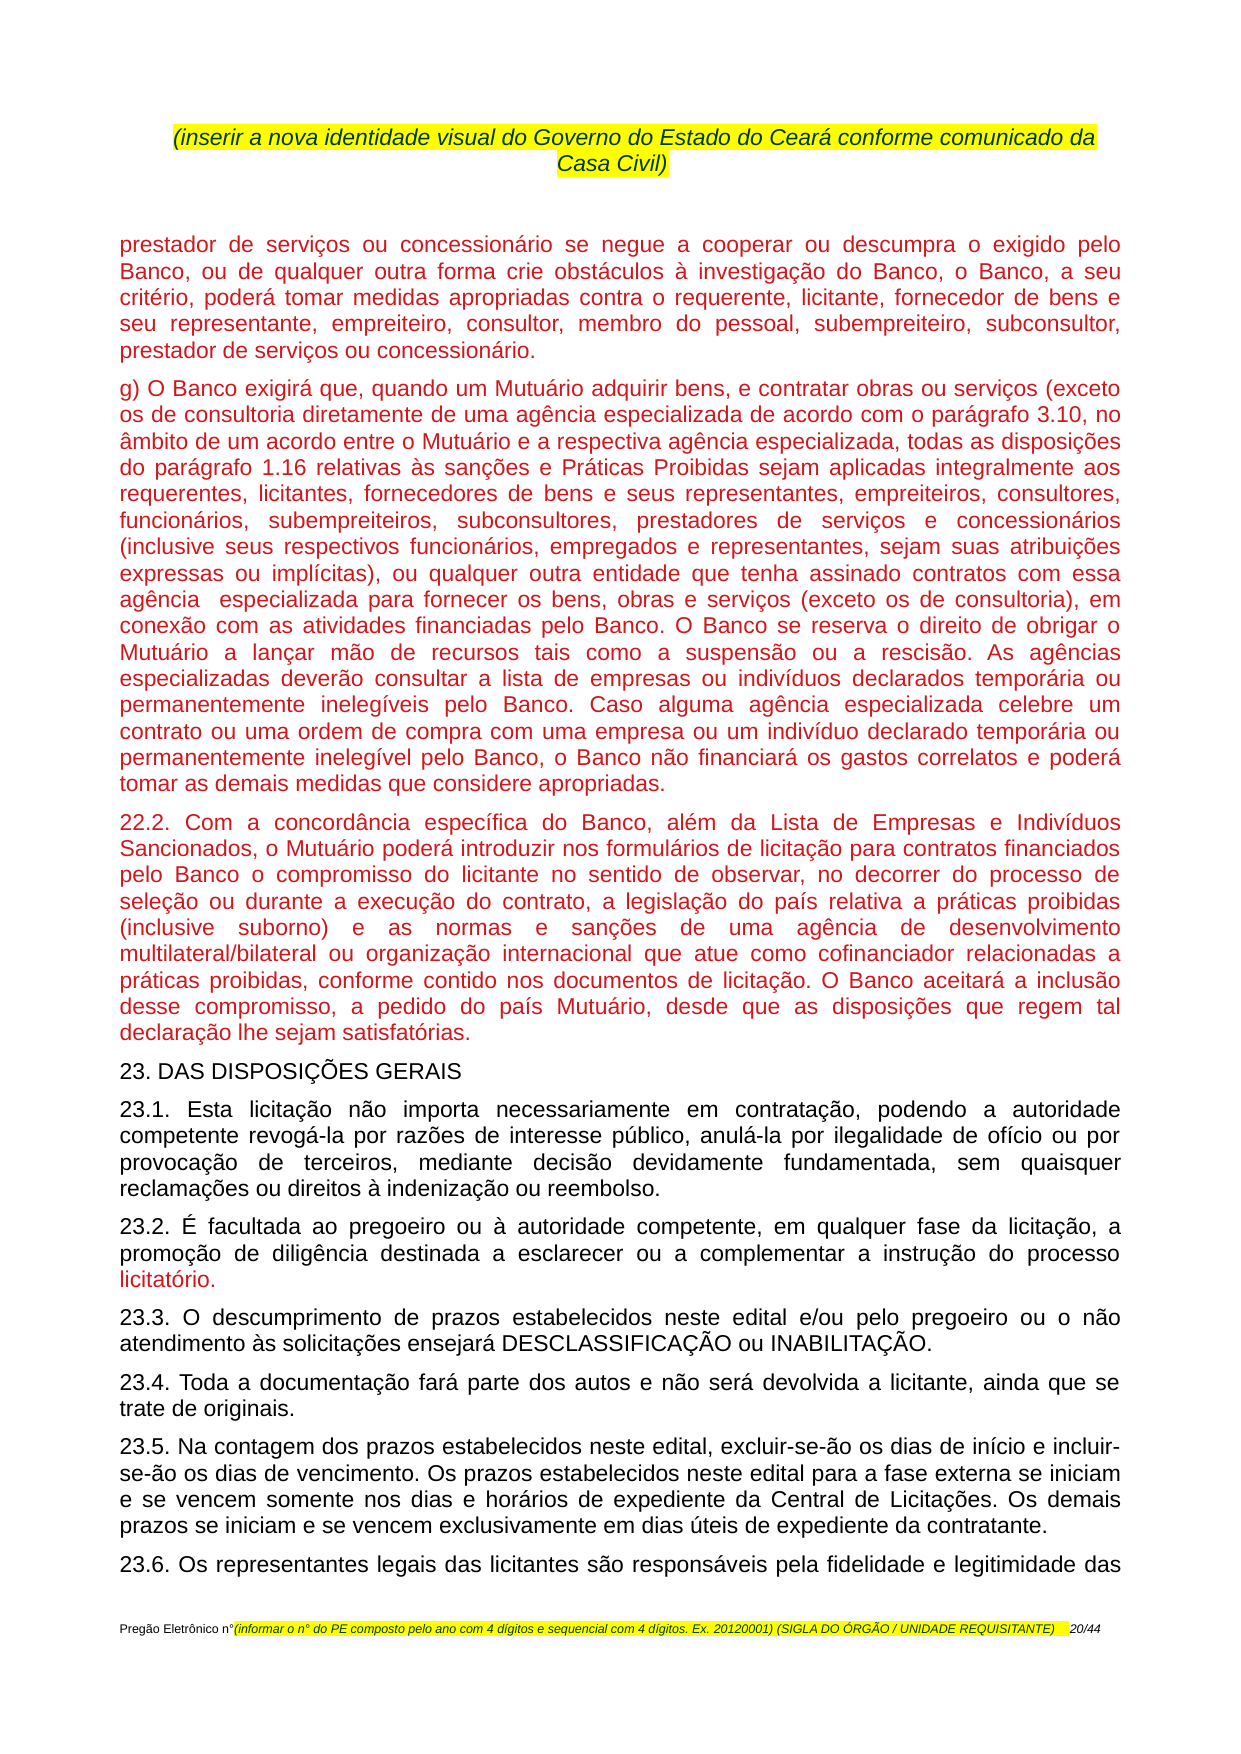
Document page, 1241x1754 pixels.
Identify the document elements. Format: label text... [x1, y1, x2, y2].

text 22.2. Com a concordância específica do Banco, além da Lista de Empresas e Indivíduos Sancionados, o Mutuário poderá introduzir nos formulários de licitação para contratos financiados pelo Banco o compromisso do licitante no sentido de observar, no decorrer do processo de seleção ou durante a execução do contrato, a legislação do país relativa a práticas proibidas (inclusive suborno) e as normas e sanções de uma agência de desenvolvimento multilateral/bilateral ou organização internacional que atue como cofinanciador relacionadas a práticas proibidas, conforme contido nos documentos de licitação. O Banco aceitará a inclusão desse compromisso, a pedido do país Mutuário, desde que as disposições que regem tal declaração lhe sejam satisfatórias. [119, 808, 1121, 1046]
text 23.3. O descumprimento de prazos estabelecidos neste edital e/ou pelo pregoeiro ou o não atendimento às solicitações ensejará DESCLASSIFICAÇÃO ou INABILITAÇÃO. [119, 1304, 1121, 1357]
text 23. DAS DISPOSIÇÕES GERAIS [119, 1058, 1121, 1084]
text prestador de serviços ou concessionário se negue a cooperar ou descumpra o exigido pelo Banco, ou de qualquer outra forma crie obstáculos à investigação do Banco, o Banco, a seu critério, poderá tomar medidas apropriadas contra o requerente, licitante, fornecedor de bens e seu representante, empreiteiro, consultor, membro do pessoal, subempreiteiro, subconsultor, prestador de serviços ou concessionário. [119, 231, 1121, 363]
text g) O Banco exigirá que, quando um Mutuário adquirir bens, e contratar obras ou serviços (exceto os de consultoria diretamente de uma agência especializada de acordo com o parágrafo 3.10, no âmbito de um acordo entre o Mutuário e a respectiva agência especializada, todas as disposições do parágrafo 1.16 relativas às sanções e Práticas Proibidas sejam aplicadas integralmente aos requerentes, licitantes, fornecedores de bens e seus representantes, empreiteiros, consultores, funcionários, subempreiteiros, subconsultores, prestadores de serviços e concessionários (inclusive seus respectivos funcionários, empregados e representantes, sejam suas atribuições expressas ou implícitas), ou qualquer outra entidade que tenha assinado contratos com essa agência especializada para fornecer os bens, obras e serviços (exceto os de consultoria), em conexão com as atividades financiadas pelo Banco. O Banco se reserva o direito de obrigar o Mutuário a lançar mão de recursos tais como a suspensão ou a rescisão. As agências especializadas deverão consultar a lista de empresas ou indivíduos declarados temporária ou permanentemente inelegíveis pelo Banco. Caso alguma agência especializada celebre um contrato ou uma ordem de compra com uma empresa ou um indivíduo declarado temporária ou permanentemente inelegível pelo Banco, o Banco não financiará os gastos correlatos e poderá tomar as demais medidas que considere apropriadas. [119, 375, 1121, 797]
text 23.2. É facultada ao pregoeiro ou à autoridade competente, em qualquer fase da licitação, a promoção de diligência destinada a esclarecer ou a complementar a instrução do processo licitatório. [119, 1213, 1121, 1292]
text 23.1. Esta licitação não importa necessariamente em contratação, podendo a autoridade competente revogá-la por razões de interesse público, anulá-la por ilegalidade de ofício ou por provocação de terceiros, mediante decisão devidamente fundamentada, sem quaisquer reclamações ou direitos à indenização ou reembolso. [119, 1096, 1121, 1201]
text 23.4. Toda a documentação fará parte dos autos e não será devolvida a licitante, ainda que se trate de originais. [119, 1369, 1121, 1421]
text 23.5. Na contagem dos prazos estabelecidos neste edital, excluir-se-ão os dias de início e incluir-se-ão os dias de vencimento. Os prazos estabelecidos neste edital para a fase externa se iniciam e se vencem somente nos dias e horários de expediente da Central de Licitações. Os demais prazos se iniciam e se vencem exclusivamente em dias úteis de expediente da contratante. [119, 1433, 1121, 1539]
text 23.6. Os representantes legais das licitantes são responsáveis pela fidelidade e legitimidade das [119, 1551, 1121, 1577]
